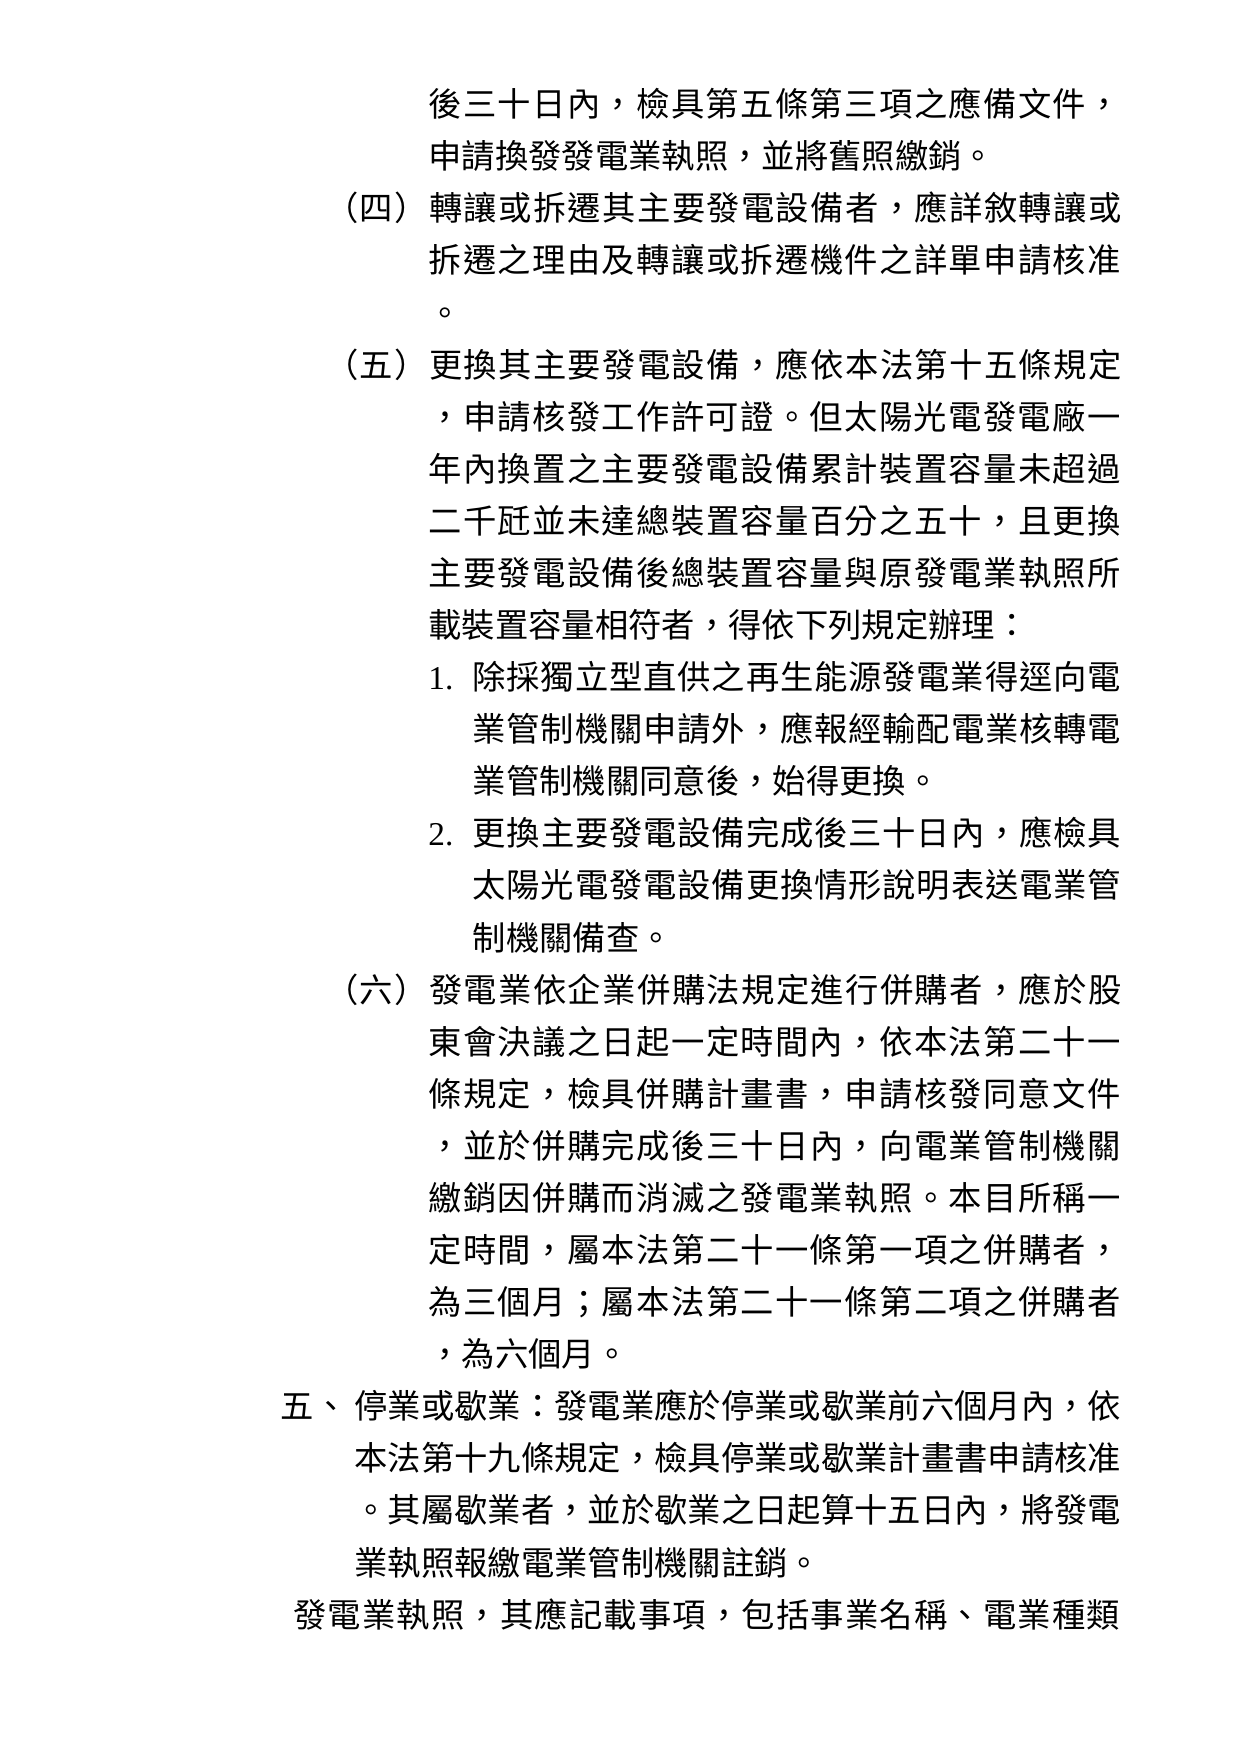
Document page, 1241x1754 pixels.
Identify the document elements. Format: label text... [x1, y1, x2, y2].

text （四）轉讓或拆遷其主要發電設備者，應詳敘轉讓或拆遷之理由及轉讓或拆遷機件之詳單申請核准。 [325, 179, 1122, 335]
text （五）更換其主要發電設備，應依本法第十五條規定，申請核發工作許可證。但太陽光電發電廠一年內換置之主要發電設備累計裝置容量未超過二千瓩並未達總裝置容量百分之五十，且更換主要發電設備後總裝置容量與原發電業執照所載裝置容量相符者，得依下列規定辦理： [325, 335, 1122, 648]
text 2. 更換主要發電設備完成後三十日內，應檢具太陽光電發電設備更換情形說明表送電業管制機關備查。 [428, 804, 1122, 960]
text 後三十日內，檢具第五條第三項之應備文件，申請換發發電業執照，並將舊照繳銷。 [325, 75, 1122, 179]
text 發電業執照，其應記載事項，包括事業名稱、電業種類 [224, 1585, 1122, 1637]
text （六）發電業依企業併購法規定進行併購者，應於股東會決議之日起一定時間內，依本法第二十一條規定，檢具併購計畫書，申請核發同意文件，並於併購完成後三十日內，向電業管制機關繳銷因併購而消滅之發電業執照。本目所稱一定時間，屬本法第二十一條第一項之併購者，為三個月；屬本法第二十一條第二項之併購者，為六個月。 [325, 960, 1122, 1377]
text 1. 除採獨立型直供之再生能源發電業得逕向電業管制機關申請外，應報經輸配電業核轉電業管制機關同意後，始得更換。 [428, 648, 1122, 804]
text 五、 停業或歇業：發電業應於停業或歇業前六個月內，依本法第十九條規定，檢具停業或歇業計畫書申請核准。其屬歇業者，並於歇業之日起算十五日內，將發電業執照報繳電業管制機關註銷。 [281, 1377, 1122, 1585]
